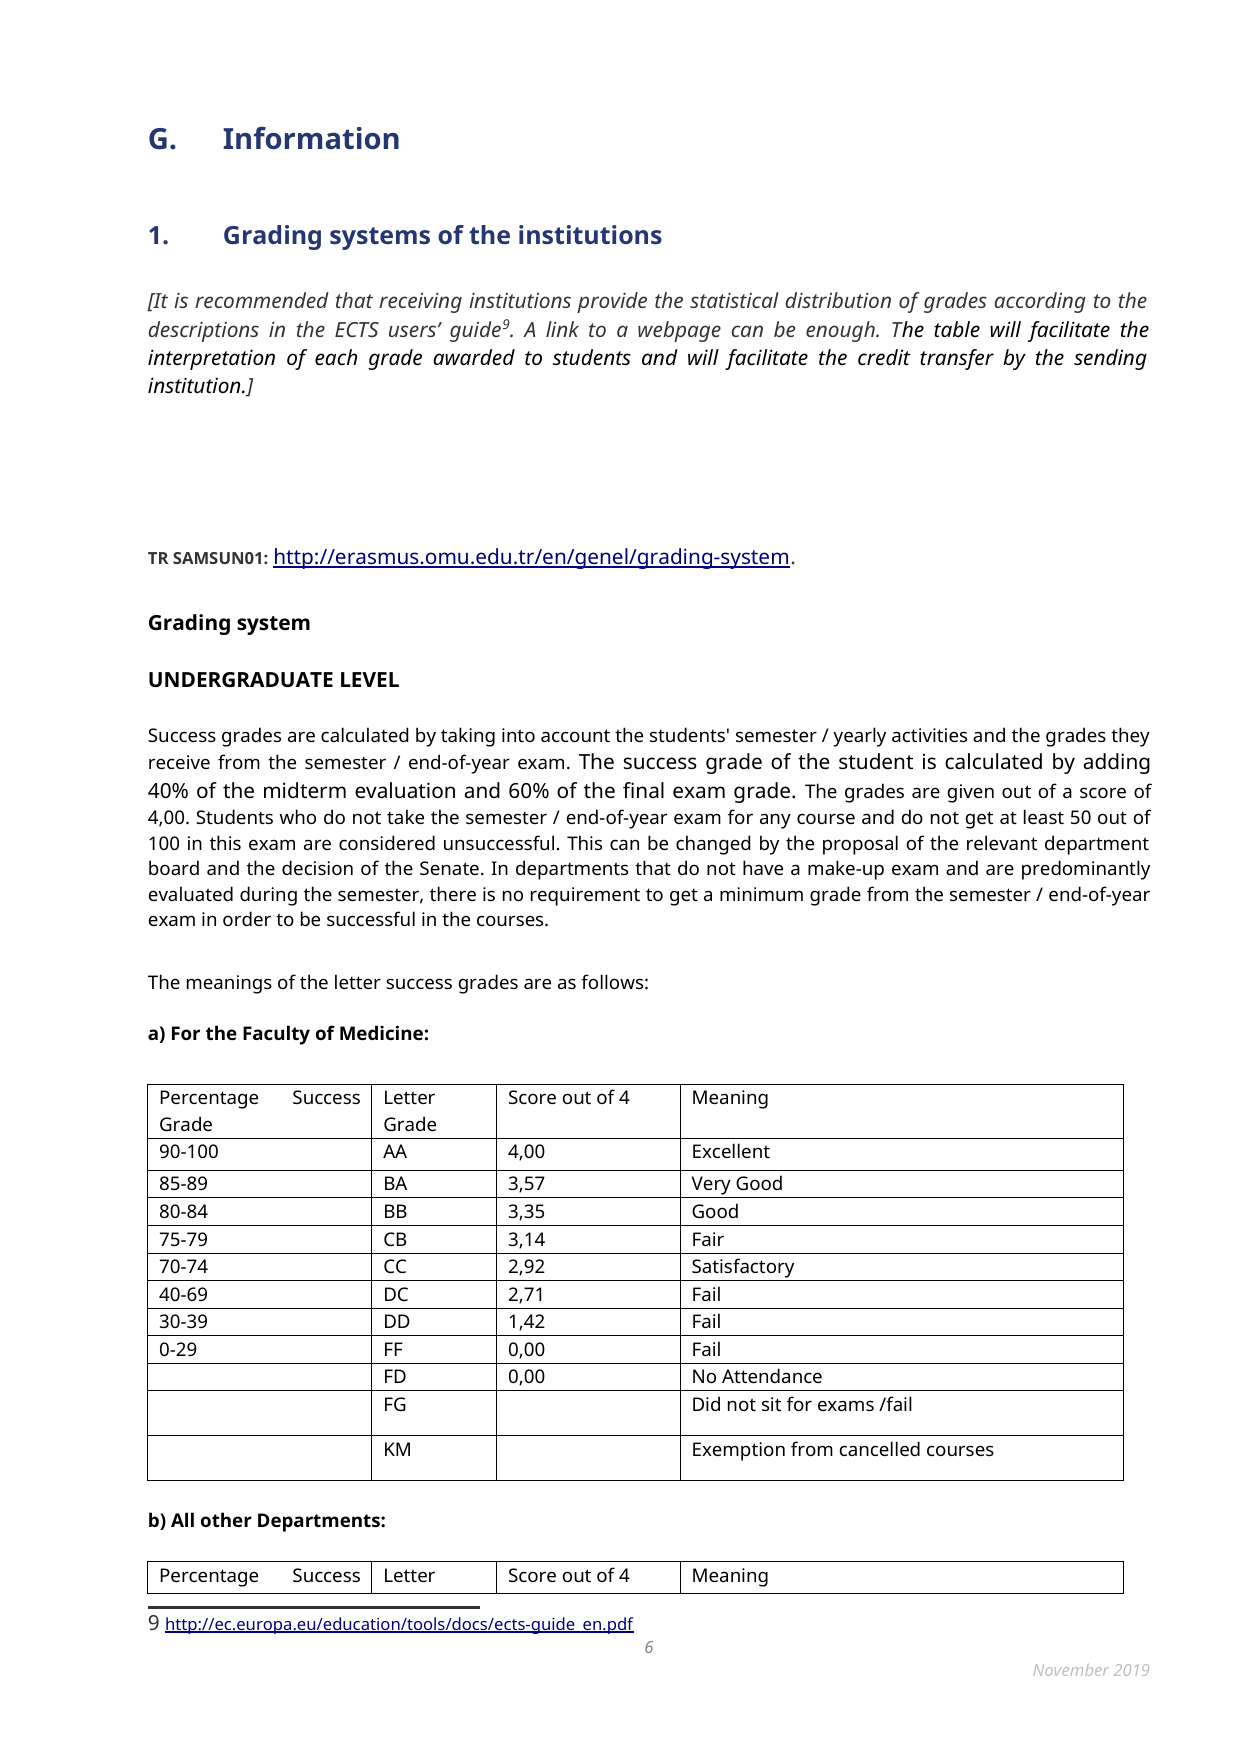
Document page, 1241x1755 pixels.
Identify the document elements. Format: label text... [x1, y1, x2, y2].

table_cell AA [372, 1139, 496, 1169]
table_cell DC [372, 1281, 496, 1308]
table_cell 40-69 [148, 1281, 371, 1308]
table_cell 75-79 [148, 1226, 371, 1252]
table_cell Excellent [681, 1139, 1123, 1169]
table_cell Fair [681, 1226, 1123, 1252]
table_cell KM [372, 1436, 496, 1479]
table_header Score out of 4 [497, 1562, 680, 1593]
text a) For the Faculty of Medicine: [148, 1020, 1152, 1046]
table_cell Exemption from cancelled courses [681, 1436, 1123, 1479]
table_cell Very Good [681, 1171, 1123, 1197]
table_cell 0-29 [148, 1336, 371, 1363]
table_cell 3,14 [497, 1226, 680, 1252]
table_cell Satisfactory [681, 1254, 1123, 1280]
subtitle G. Information [148, 118, 1152, 158]
table_cell 0,00 [497, 1364, 680, 1390]
table_cell 3,57 [497, 1171, 680, 1197]
table_cell [497, 1436, 680, 1479]
table_cell Fail [681, 1336, 1123, 1363]
table_cell BA [372, 1171, 496, 1197]
table_header Letter [372, 1562, 496, 1593]
table_cell FG [372, 1391, 496, 1435]
table_cell No Attendance [681, 1364, 1123, 1390]
text b) All other Departments: [148, 1507, 1152, 1533]
table_cell CB [372, 1226, 496, 1252]
table_cell Fail [681, 1281, 1123, 1308]
table_cell 80-84 [148, 1198, 371, 1225]
table_header Letter Grade [372, 1085, 496, 1138]
table_cell 0,00 [497, 1336, 680, 1363]
table_cell [497, 1391, 680, 1435]
table_cell 85-89 [148, 1171, 371, 1197]
table_header Percentage Success [148, 1562, 371, 1593]
table_cell 2,71 [497, 1281, 680, 1308]
subtitle 1. Grading systems of the institutions [148, 217, 1152, 252]
text TR SAMSUN01: http://erasmus.omu.edu.tr/en/genel/grading-system. [148, 542, 1152, 571]
table_header Meaning [681, 1562, 1123, 1593]
table_cell 1,42 [497, 1309, 680, 1335]
text Grading system [148, 608, 1152, 637]
table_header Score out of 4 [497, 1085, 680, 1138]
table_cell 4,00 [497, 1139, 680, 1169]
table_cell 2,92 [497, 1254, 680, 1280]
table_cell Fail [681, 1309, 1123, 1335]
text The meanings of the letter success grades are as follows: [148, 969, 1152, 995]
table_cell Did not sit for exams /fail [681, 1391, 1123, 1435]
table_cell FD [372, 1364, 496, 1390]
table_cell 30-39 [148, 1309, 371, 1335]
table_cell Good [681, 1198, 1123, 1225]
table_cell BB [372, 1198, 496, 1225]
table_header Meaning [681, 1085, 1123, 1138]
table_cell [148, 1391, 371, 1435]
table_cell 3,35 [497, 1198, 680, 1225]
table_cell DD [372, 1309, 496, 1335]
table_cell CC [372, 1254, 496, 1280]
table_cell FF [372, 1336, 496, 1363]
table_cell 70-74 [148, 1254, 371, 1280]
text [It is recommended that receiving institutions provide the statistical distribution of grades according to the descriptions in the ECTS users’ guide. A link to a webpage can be enough. The table will facilitate the interpretation of each grade awarded to students and will facilitate the credit transfer by the sending institution.] [148, 286, 1152, 400]
table_cell [148, 1436, 371, 1479]
table_header Percentage Success Grade [148, 1085, 371, 1138]
text http://ec.europa.eu/education/tools/docs/ects-guide_en.pdf [148, 1608, 1152, 1636]
text Success grades are calculated by taking into account the students' semester / yearly activities and the grades they receive from the semester / end-of-year exam. The success grade of the student is calculated by adding 40% of the midterm evaluation and 60% of the final exam grade. The grades are given out of a score of 4,00. Students who do not take the semester / end-of-year exam for any course and do not get at least 50 out of 100 in this exam are considered unsuccessful. This can be changed by the proposal of the relevant department board and the decision of the Senate. In departments that do not have a make-up exam and are predominantly evaluated during the semester, there is no requirement to get a minimum grade from the semester / end-of-year exam in order to be successful in the courses. [148, 722, 1152, 932]
text UNDERGRADUATE LEVEL [148, 665, 1152, 693]
table_cell [148, 1364, 371, 1390]
table_cell 90-100 [148, 1139, 371, 1169]
